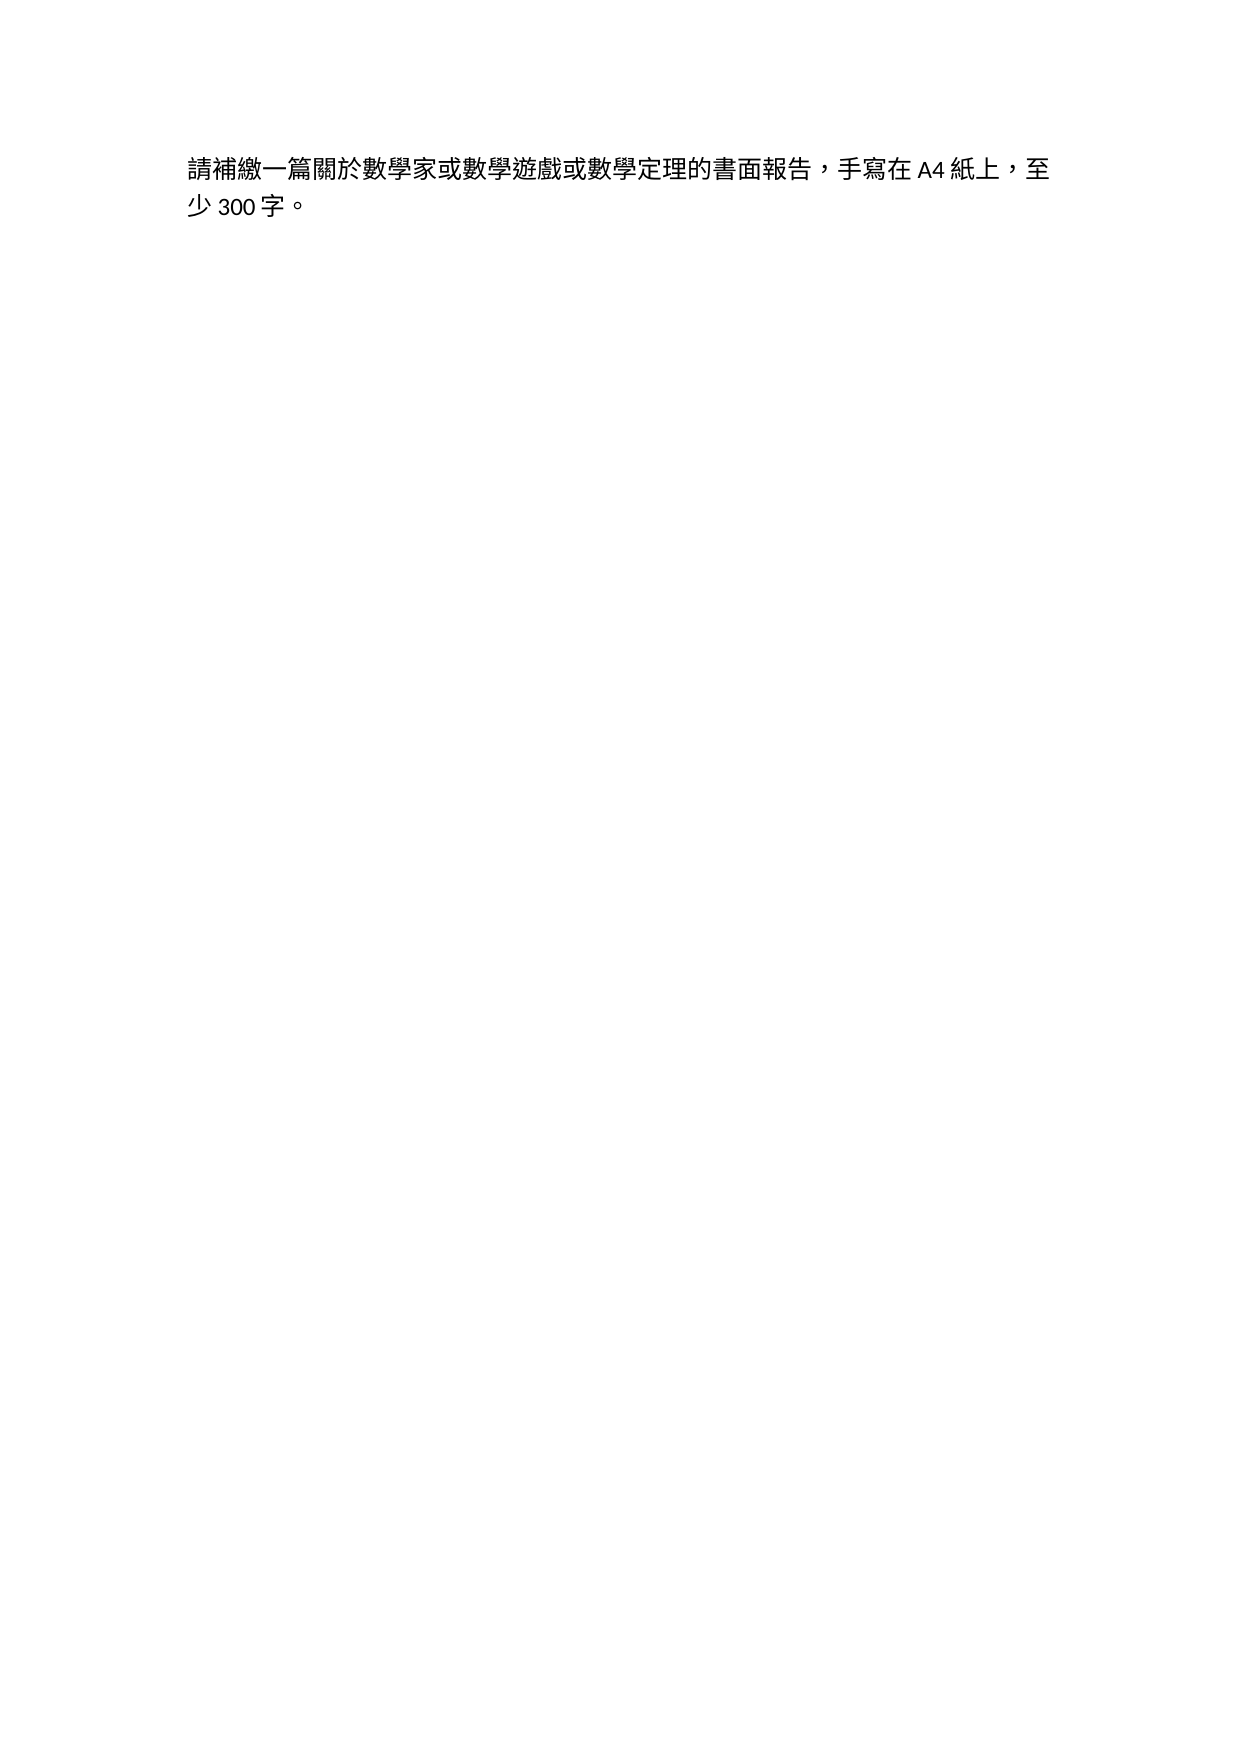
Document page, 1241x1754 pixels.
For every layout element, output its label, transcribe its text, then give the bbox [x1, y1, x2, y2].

text 請補繳一篇關於數學家或數學遊戲或數學定理的書面報告，手寫在A4紙上，至少300字。 [187, 150, 1053, 222]
